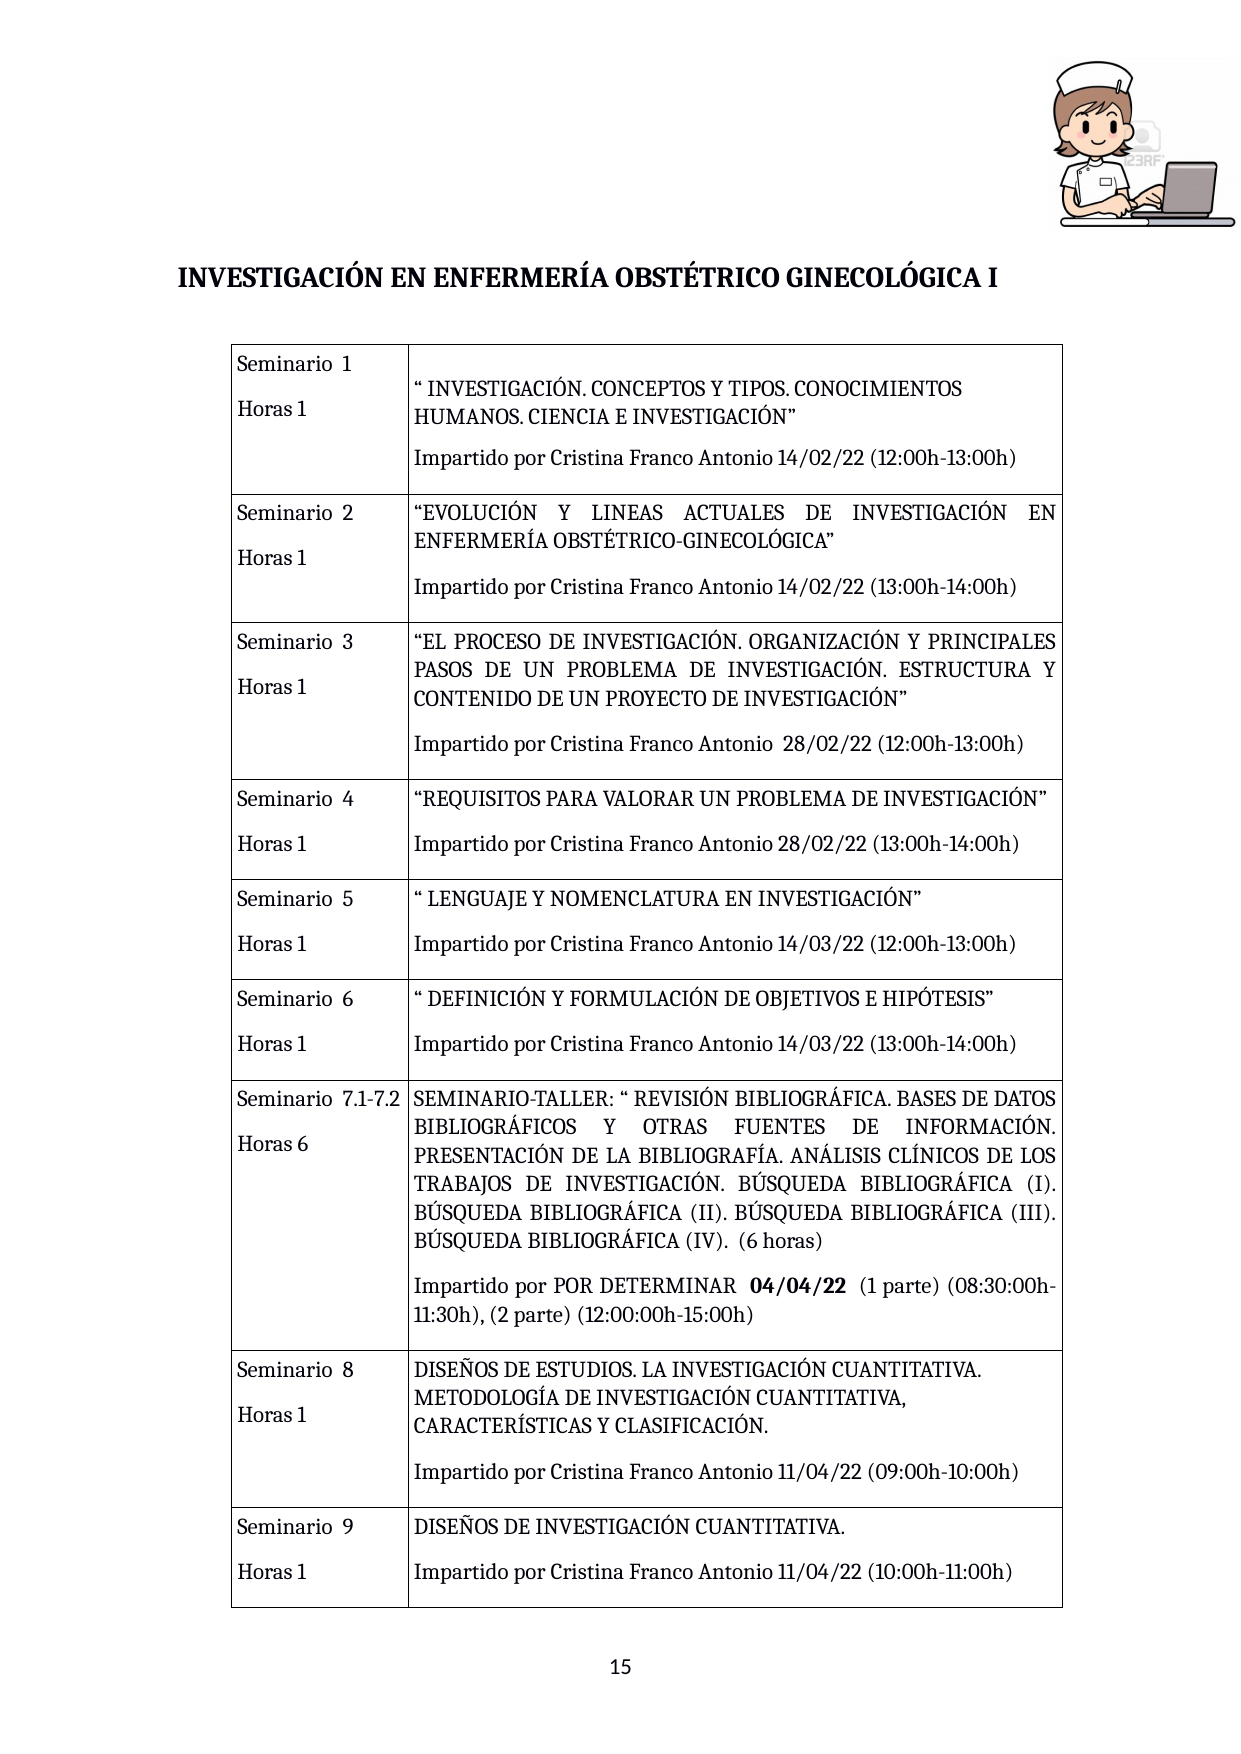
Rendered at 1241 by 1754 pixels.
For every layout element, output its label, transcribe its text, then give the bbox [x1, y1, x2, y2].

table_cell “ LENGUAJE Y NOMENCLATURA EN INVESTIGACIÓN” Impartido por Cristina Franco Antonio 14/03/22 (12:00h-13:00h) [409, 880, 1062, 979]
text INVESTIGACIÓN EN ENFERMERÍA OBSTÉTRICO GINECOLÓGICA I [177, 261, 1063, 295]
table_cell “EVOLUCIÓN Y LINEAS ACTUALES DE INVESTIGACIÓN EN ENFERMERÍA OBSTÉTRICO-GINECOLÓGICA” Impartido por Cristina Franco Antonio 14/02/22 (13:00h-14:00h) [409, 495, 1062, 622]
table_cell Seminario 6 Horas 1 [232, 980, 408, 1079]
table_cell “REQUISITOS PARA VALORAR UN PROBLEMA DE INVESTIGACIÓN” Impartido por Cristina Franco Antonio 28/02/22 (13:00h-14:00h) [409, 780, 1062, 879]
table_cell Seminario 8 Horas 1 [232, 1351, 408, 1507]
table_cell DISEÑOS DE ESTUDIOS. LA INVESTIGACIÓN CUANTITATIVA. METODOLOGÍA DE INVESTIGACIÓN CUANTITATIVA, CARACTERÍSTICAS Y CLASIFICACIÓN. Impartido por Cristina Franco Antonio 11/04/22 (09:00h-10:00h) [409, 1351, 1062, 1507]
table_cell DISEÑOS DE INVESTIGACIÓN CUANTITATIVA. Impartido por Cristina Franco Antonio 11/04/22 (10:00h-11:00h) [409, 1508, 1062, 1607]
picture [1048, 57, 1241, 230]
table_cell SEMINARIO-TALLER: “ REVISIÓN BIBLIOGRÁFICA. BASES DE DATOS BIBLIOGRÁFICOS Y OTRAS FUENTES DE INFORMACIÓN. PRESENTACIÓN DE LA BIBLIOGRAFÍA. ANÁLISIS CLÍNICOS DE LOS TRABAJOS DE INVESTIGACIÓN. BÚSQUEDA BIBLIOGRÁFICA (I). BÚSQUEDA BIBLIOGRÁFICA (II). BÚSQUEDA BIBLIOGRÁFICA (III). BÚSQUEDA BIBLIOGRÁFICA (IV). (6 horas) Impartido por POR DETERMINAR 04/04/22 (1 parte) (08:30:00h-11:30h), (2 parte) (12:00:00h-15:00h) [409, 1081, 1062, 1350]
table_cell “EL PROCESO DE INVESTIGACIÓN. ORGANIZACIÓN Y PRINCIPALES PASOS DE UN PROBLEMA DE INVESTIGACIÓN. ESTRUCTURA Y CONTENIDO DE UN PROYECTO DE INVESTIGACIÓN” Impartido por Cristina Franco Antonio 28/02/22 (12:00h-13:00h) [409, 623, 1062, 779]
table_cell Seminario 3 Horas 1 [232, 623, 408, 779]
table_cell Seminario 9 Horas 1 [232, 1508, 408, 1607]
table_cell Seminario 7.1-7.2 Horas 6 [232, 1081, 408, 1350]
table_cell Seminario 2 Horas 1 [232, 495, 408, 622]
table_cell Seminario 4 Horas 1 [232, 780, 408, 879]
table_header “ INVESTIGACIÓN. CONCEPTOS Y TIPOS. CONOCIMIENTOS HUMANOS. CIENCIA E INVESTIGACIÓN” Impartido por Cristina Franco Antonio 14/02/22 (12:00h-13:00h) [409, 345, 1062, 494]
table_cell Seminario 5 Horas 1 [232, 880, 408, 979]
table_cell “ DEFINICIÓN Y FORMULACIÓN DE OBJETIVOS E HIPÓTESIS” Impartido por Cristina Franco Antonio 14/03/22 (13:00h-14:00h) [409, 980, 1062, 1079]
table_header Seminario 1 Horas 1 [232, 345, 408, 494]
